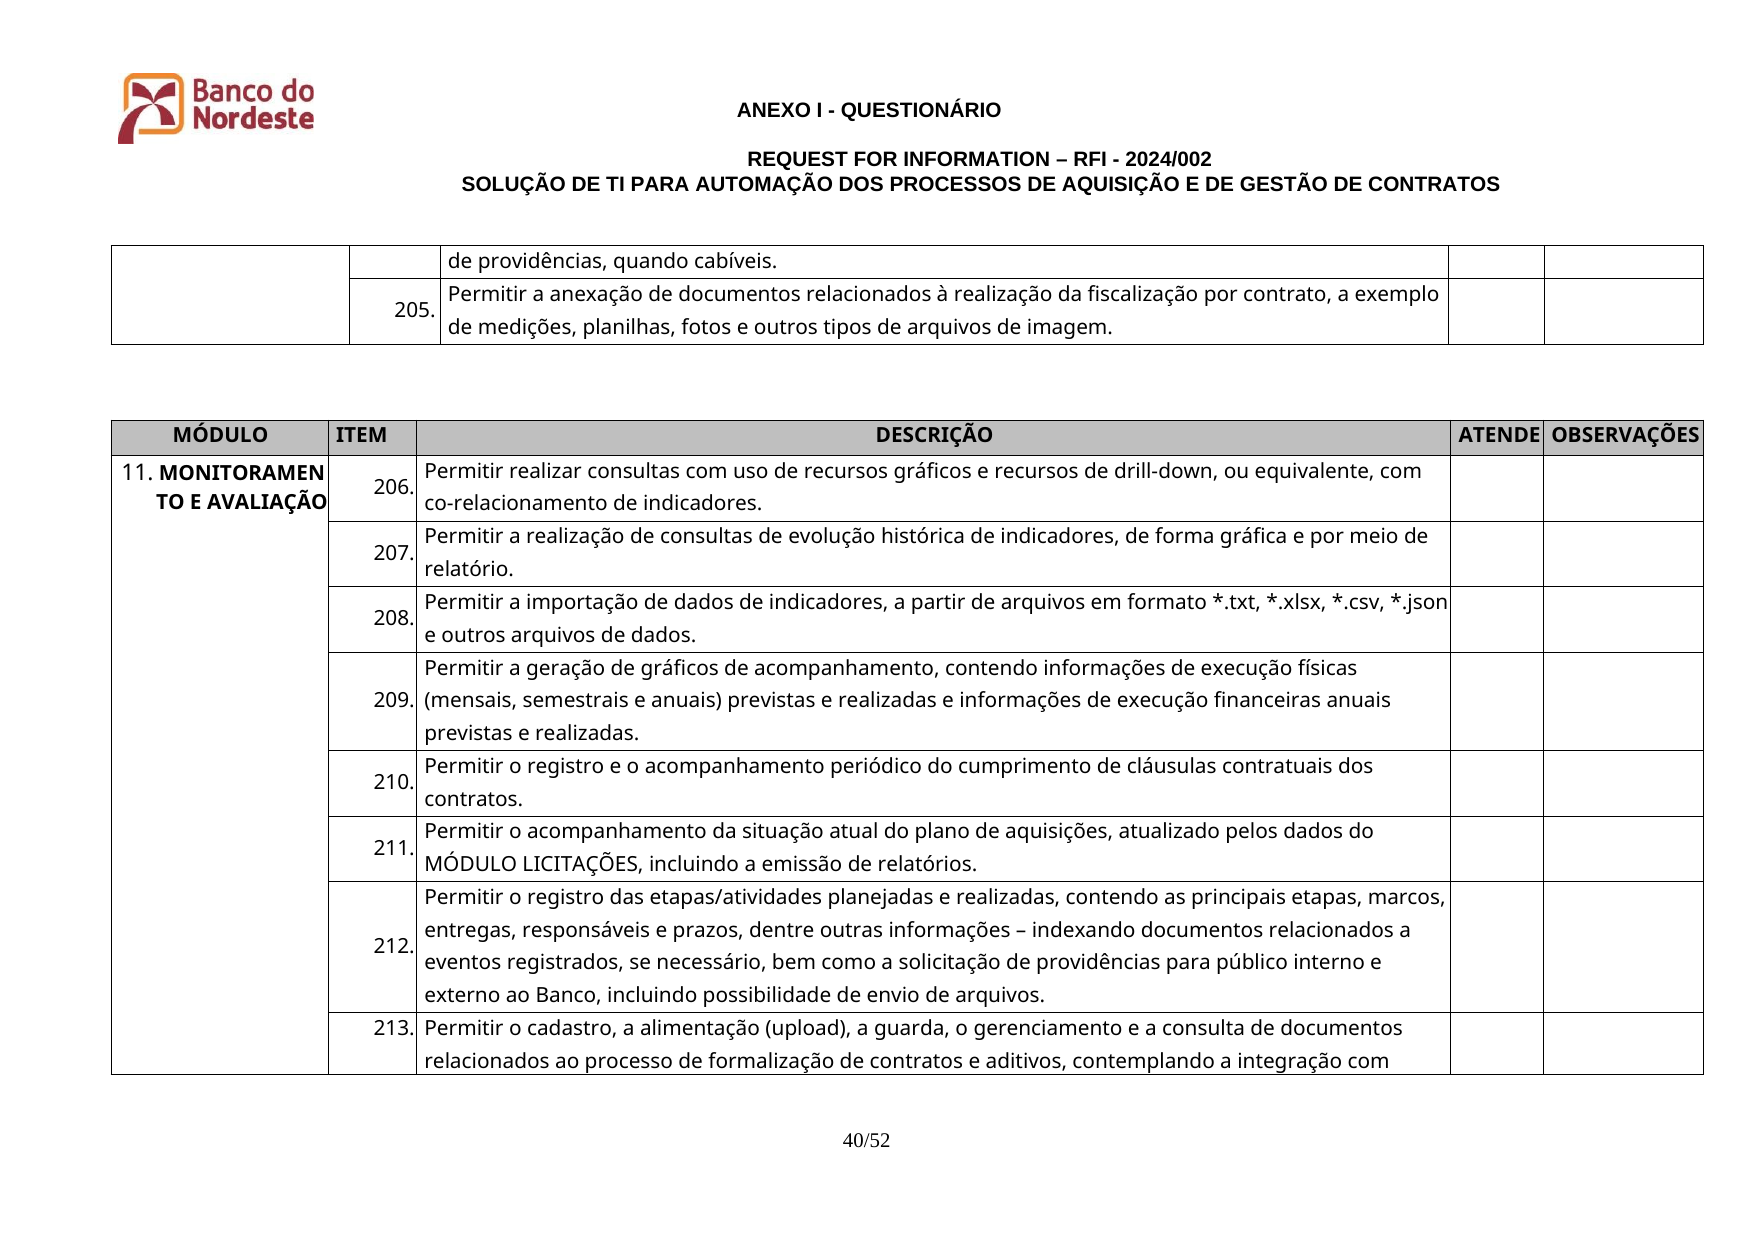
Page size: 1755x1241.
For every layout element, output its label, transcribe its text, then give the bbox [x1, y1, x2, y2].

table_header MÓDULO [112, 421, 328, 455]
table_cell [329, 882, 416, 1012]
table_header ITEM [329, 421, 416, 455]
table_cell [112, 246, 349, 344]
table_cell [1544, 653, 1703, 750]
table_cell [329, 653, 416, 750]
table_cell MONITORAMENTO E AVALIAÇÃO [112, 456, 328, 1074]
table_cell [350, 246, 440, 278]
table_cell [1544, 456, 1703, 521]
table_cell Permitir o acompanhamento da situação atual do plano de aquisições, atualizado pelos dados do MÓDULO LICITAÇÕES, incluindo a emissão de relatórios. [417, 817, 1450, 881]
table_cell [1544, 1013, 1703, 1074]
table_cell [1544, 817, 1703, 881]
table_cell [1544, 587, 1703, 652]
table_cell [329, 751, 416, 816]
table_cell [1449, 246, 1544, 278]
table_cell [1545, 246, 1703, 278]
table_cell [350, 279, 440, 344]
table_cell [329, 587, 416, 652]
table_cell Permitir a geração de gráficos de acompanhamento, contendo informações de execução físicas (mensais, semestrais e anuais) previstas e realizadas e informações de execução financeiras anuais previstas e realizadas. [417, 653, 1450, 750]
table_header DESCRIÇÃO [417, 421, 1450, 455]
table_cell [1451, 522, 1543, 586]
table_cell [1451, 817, 1543, 881]
table_cell Permitir realizar consultas com uso de recursos gráficos e recursos de drill-down, ou equivalente, com co-relacionamento de indicadores. [417, 456, 1450, 521]
table_cell Permitir o registro das etapas/atividades planejadas e realizadas, contendo as principais etapas, marcos, entregas, responsáveis e prazos, dentre outras informações – indexando documentos relacionados a eventos registrados, se necessário, bem como a solicitação de providências para público interno e externo ao Banco, incluindo possibilidade de envio de arquivos. [417, 882, 1450, 1012]
table_cell [1544, 751, 1703, 816]
table_cell [1451, 751, 1543, 816]
table_cell [1451, 653, 1543, 750]
table_cell [1451, 456, 1543, 521]
table_header OBSERVAÇÕES [1544, 421, 1703, 455]
table_cell Permitir a importação de dados de indicadores, a partir de arquivos em formato *.txt, *.xlsx, *.csv, *.json e outros arquivos de dados. [417, 587, 1450, 652]
table_cell [329, 522, 416, 586]
table_header ATENDE [1451, 421, 1543, 455]
table_cell Permitir o cadastro, a alimentação (upload), a guarda, o gerenciamento e a consulta de documentos relacionados ao processo de formalização de contratos e aditivos, contemplando a integração com [417, 1013, 1450, 1074]
table_cell [1449, 279, 1544, 344]
table_cell de providências, quando cabíveis. [441, 246, 1448, 278]
table_cell [1544, 522, 1703, 586]
table_cell [329, 817, 416, 881]
table_cell [1451, 1013, 1543, 1074]
table_cell [329, 1013, 416, 1074]
table_cell Permitir o registro e o acompanhamento periódico do cumprimento de cláusulas contratuais dos contratos. [417, 751, 1450, 816]
table_cell [1545, 279, 1703, 344]
table_cell [1451, 587, 1543, 652]
table_cell [1451, 882, 1543, 1012]
table_cell Permitir a anexação de documentos relacionados à realização da fiscalização por contrato, a exemplo de medições, planilhas, fotos e outros tipos de arquivos de imagem. [441, 279, 1448, 344]
table_cell [329, 456, 416, 521]
table_cell [1544, 882, 1703, 1012]
table_cell Permitir a realização de consultas de evolução histórica de indicadores, de forma gráfica e por meio de relatório. [417, 522, 1450, 586]
